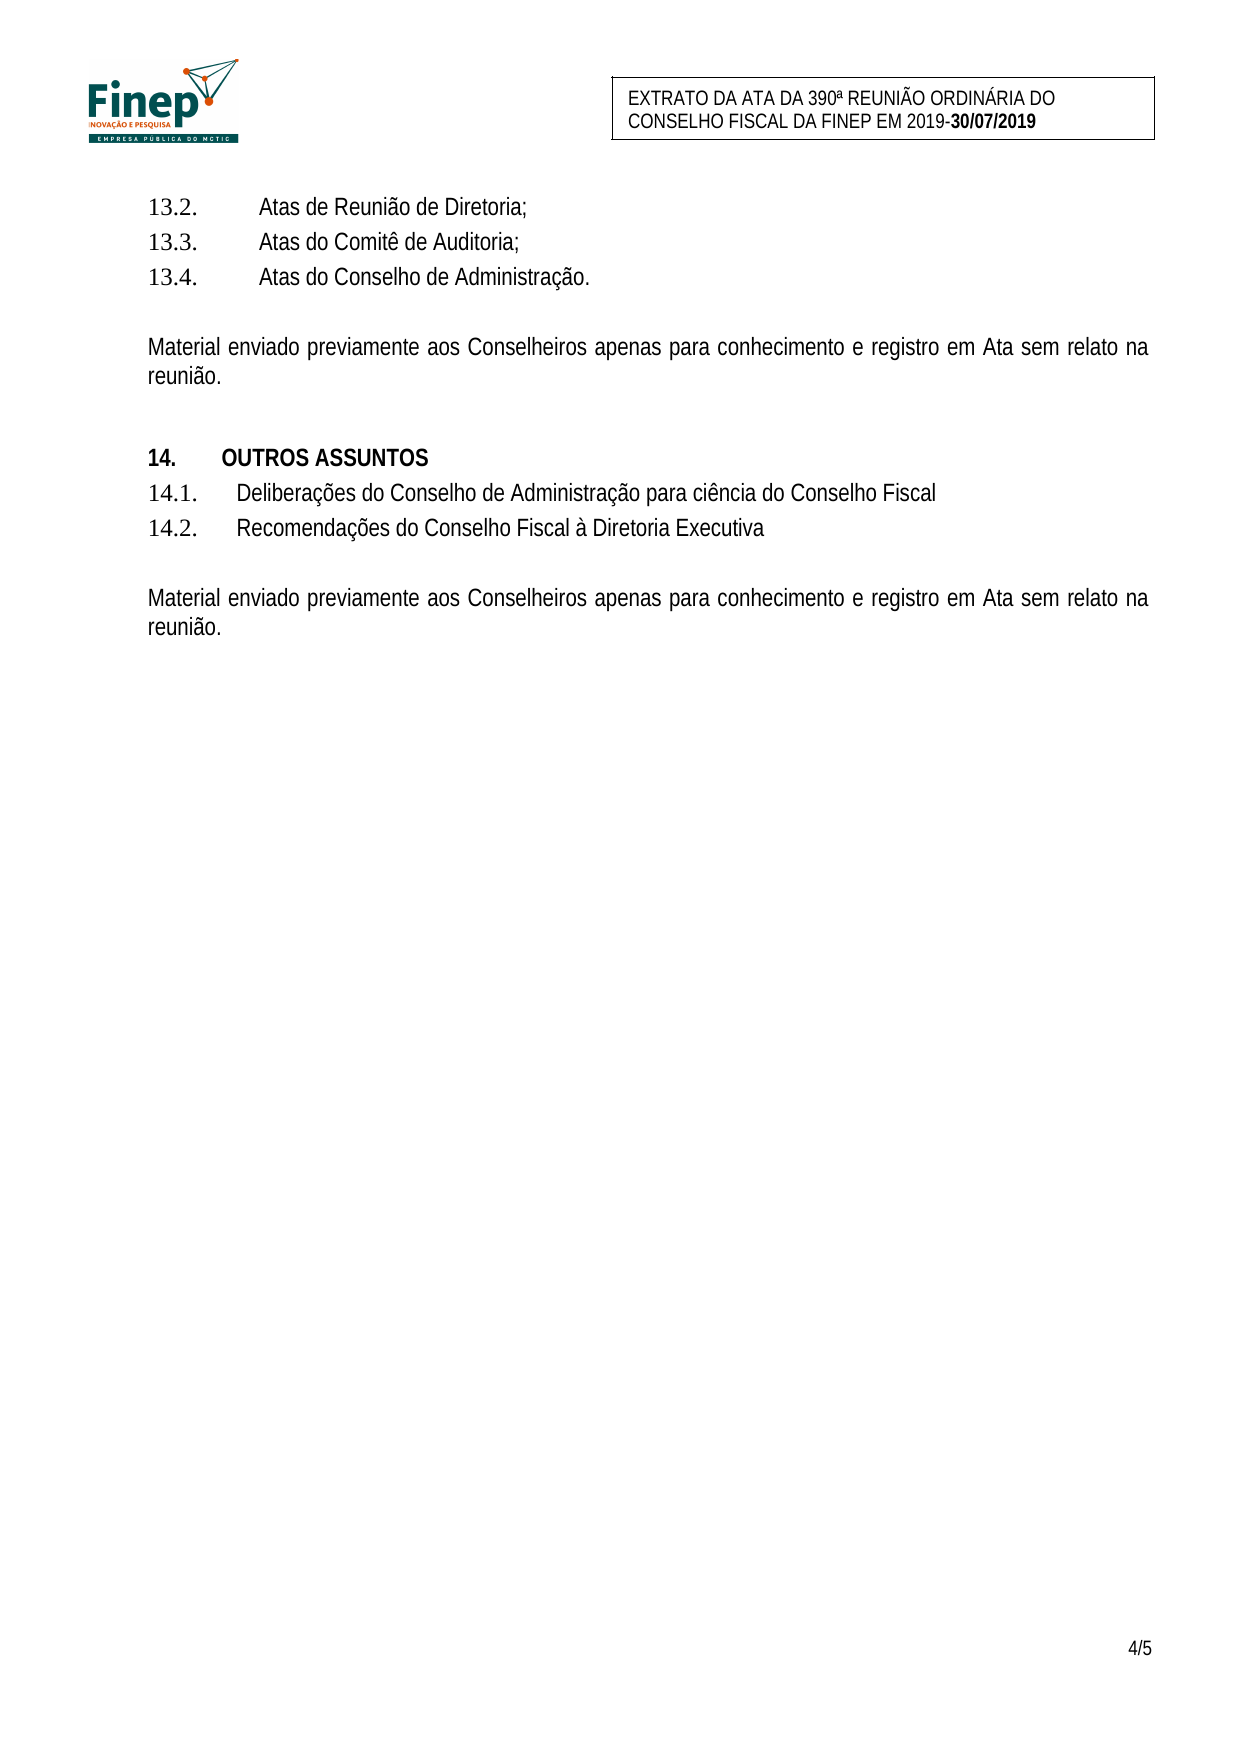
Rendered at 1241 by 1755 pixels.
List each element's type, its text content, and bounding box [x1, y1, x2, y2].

text Material enviado previamente aos Conselheiros apenas para conhecimento e registro em Ata sem relato na reunião. [148, 332, 1152, 389]
text Material enviado previamente aos Conselheiros apenas para conhecimento e registro em Ata sem relato na reunião. [148, 583, 1152, 640]
list Deliberações do Conselho de Administração para ciência do Conselho Fiscal [148, 478, 1152, 507]
list OUTROS ASSUNTOS [148, 443, 1152, 472]
list Recomendações do Conselho Fiscal à Diretoria Executiva [148, 513, 1152, 542]
list Atas de Reunião de Diretoria; [148, 192, 1152, 221]
list Atas do Comitê de Auditoria; [148, 227, 1152, 256]
list Atas do Conselho de Administração. [148, 262, 1152, 291]
